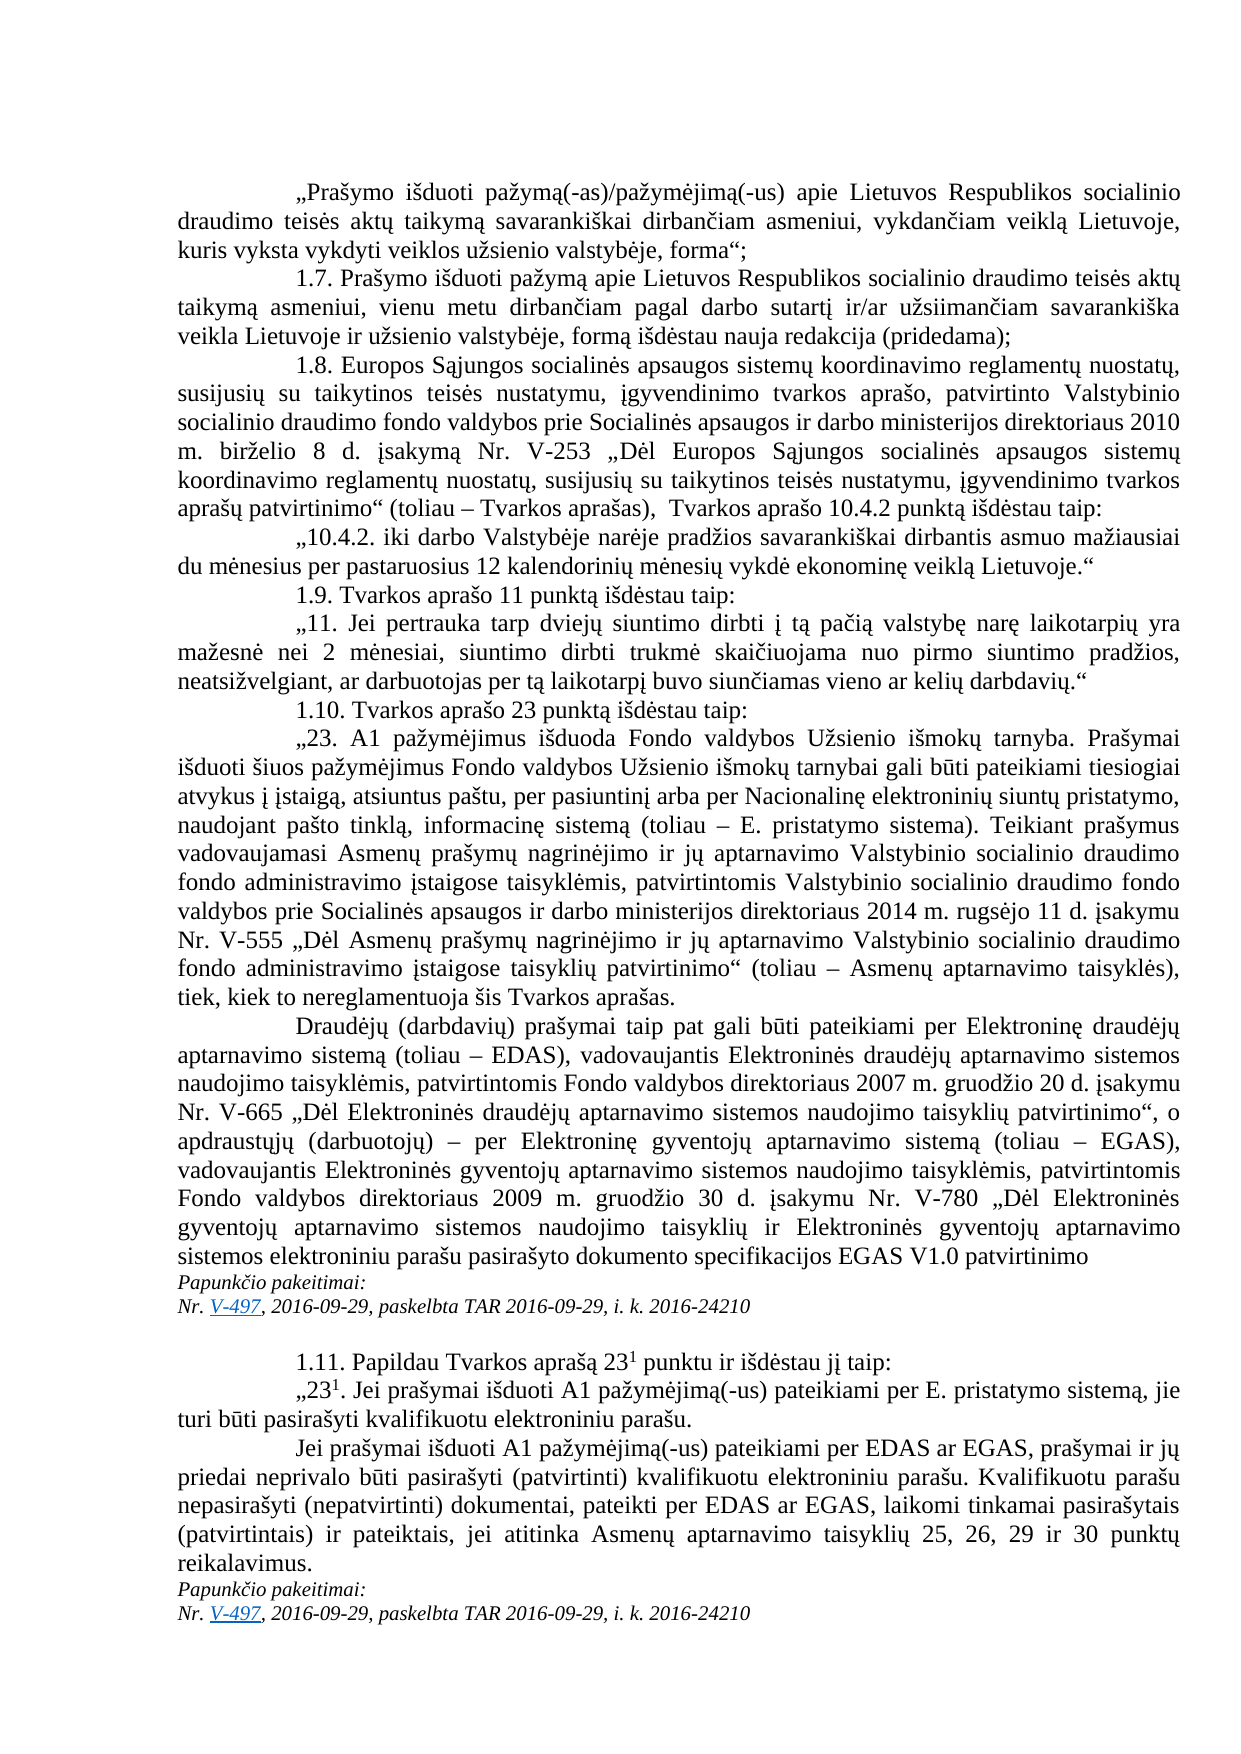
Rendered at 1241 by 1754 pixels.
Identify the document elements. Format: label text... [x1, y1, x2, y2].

text Draudėjų (darbdavių) prašymai taip pat gali būti pateikiami per Elektroninę draudėjų aptarnavimo sistemą (toliau – EDAS), vadovaujantis Elektroninės draudėjų aptarnavimo sistemos naudojimo taisyklėmis, patvirtintomis Fondo valdybos direktoriaus 2007 m. gruodžio 20 d. įsakymu Nr. V-665 „Dėl Elektroninės draudėjų aptarnavimo sistemos naudojimo taisyklių patvirtinimo“, o apdraustųjų (darbuotojų) – per Elektroninę gyventojų aptarnavimo sistemą (toliau – EGAS), vadovaujantis Elektroninės gyventojų aptarnavimo sistemos naudojimo taisyklėmis, patvirtintomis Fondo valdybos direktoriaus 2009 m. gruodžio 30 d. įsakymu Nr. V-780 „Dėl Elektroninės gyventojų aptarnavimo sistemos naudojimo taisyklių ir Elektroninės gyventojų aptarnavimo sistemos elektroniniu parašu pasirašyto dokumento specifikacijos EGAS V1.0 patvirtinimo [177, 1011, 1181, 1270]
text 1.7. Prašymo išduoti pažymą apie Lietuvos Respublikos socialinio draudimo teisės aktų taikymą asmeniui, vienu metu dirbančiam pagal darbo sutartį ir/ar užsiimančiam savarankiška veikla Lietuvoje ir užsienio valstybėje, formą išdėstau nauja redakcija (pridedama); [177, 263, 1181, 350]
text 1.11. Papildau Tvarkos aprašą 231 punktu ir išdėstau jį taip: [177, 1347, 1181, 1375]
text 1.10. Tvarkos aprašo 23 punktą išdėstau taip: [177, 695, 1181, 723]
text „10.4.2. iki darbo Valstybėje narėje pradžios savarankiškai dirbantis asmuo mažiausiai du mėnesius per pastaruosius 12 kalendorinių mėnesių vykdė ekonominę veiklą Lietuvoje.“ [177, 522, 1181, 580]
text „Prašymo išduoti pažymą(-as)/pažymėjimą(-us) apie Lietuvos Respublikos socialinio draudimo teisės aktų taikymą savarankiškai dirbančiam asmeniui, vykdančiam veiklą Lietuvoje, kuris vyksta vykdyti veiklos užsienio valstybėje, forma“; [177, 177, 1181, 263]
text „11. Jei pertrauka tarp dviejų siuntimo dirbti į tą pačią valstybę narę laikotarpių yra mažesnė nei 2 mėnesiai, siuntimo dirbti trukmė skaičiuojama nuo pirmo siuntimo pradžios, neatsižvelgiant, ar darbuotojas per tą laikotarpį buvo siunčiamas vieno ar kelių darbdavių.“ [177, 608, 1181, 695]
text Nr. V-497, 2016-09-29, paskelbta TAR 2016-09-29, i. k. 2016-24210 [177, 1601, 1181, 1625]
text 1.9. Tvarkos aprašo 11 punktą išdėstau taip: [177, 580, 1181, 608]
text Jei prašymai išduoti A1 pažymėjimą(-us) pateikiami per EDAS ar EGAS, prašymai ir jų priedai neprivalo būti pasirašyti (patvirtinti) kvalifikuotu elektroniniu parašu. Kvalifikuotu parašu nepasirašyti (nepatvirtinti) dokumentai, pateikti per EDAS ar EGAS, laikomi tinkamai pasirašytais (patvirtintais) ir pateiktais, jei atitinka Asmenų aptarnavimo taisyklių 25, 26, 29 ir 30 punktų reikalavimus. [177, 1433, 1181, 1577]
text Papunkčio pakeitimai: [177, 1270, 1181, 1294]
text 1.8. Europos Sąjungos socialinės apsaugos sistemų koordinavimo reglamentų nuostatų, susijusių su taikytinos teisės nustatymu, įgyvendinimo tvarkos aprašo, patvirtinto Valstybinio socialinio draudimo fondo valdybos prie Socialinės apsaugos ir darbo ministerijos direktoriaus 2010 m. birželio 8 d. įsakymą Nr. V-253 „Dėl Europos Sąjungos socialinės apsaugos sistemų koordinavimo reglamentų nuostatų, susijusių su taikytinos teisės nustatymu, įgyvendinimo tvarkos aprašų patvirtinimo“ (toliau – Tvarkos aprašas), Tvarkos aprašo 10.4.2 punktą išdėstau taip: [177, 350, 1181, 522]
text Papunkčio pakeitimai: [177, 1577, 1181, 1601]
text „23. A1 pažymėjimus išduoda Fondo valdybos Užsienio išmokų tarnyba. Prašymai išduoti šiuos pažymėjimus Fondo valdybos Užsienio išmokų tarnybai gali būti pateikiami tiesiogiai atvykus į įstaigą, atsiuntus paštu, per pasiuntinį arba per Nacionalinę elektroninių siuntų pristatymo, naudojant pašto tinklą, informacinę sistemą (toliau – E. pristatymo sistema). Teikiant prašymus vadovaujamasi Asmenų prašymų nagrinėjimo ir jų aptarnavimo Valstybinio socialinio draudimo fondo administravimo įstaigose taisyklėmis, patvirtintomis Valstybinio socialinio draudimo fondo valdybos prie Socialinės apsaugos ir darbo ministerijos direktoriaus 2014 m. rugsėjo 11 d. įsakymu Nr. V-555 „Dėl Asmenų prašymų nagrinėjimo ir jų aptarnavimo Valstybinio socialinio draudimo fondo administravimo įstaigose taisyklių patvirtinimo“ (toliau – Asmenų aptarnavimo taisyklės), tiek, kiek to nereglamentuoja šis Tvarkos aprašas. [177, 723, 1181, 1011]
text Nr. V-497, 2016-09-29, paskelbta TAR 2016-09-29, i. k. 2016-24210 [177, 1294, 1181, 1318]
text „231. Jei prašymai išduoti A1 pažymėjimą(-us) pateikiami per E. pristatymo sistemą, jie turi būti pasirašyti kvalifikuotu elektroniniu parašu. [177, 1375, 1181, 1433]
